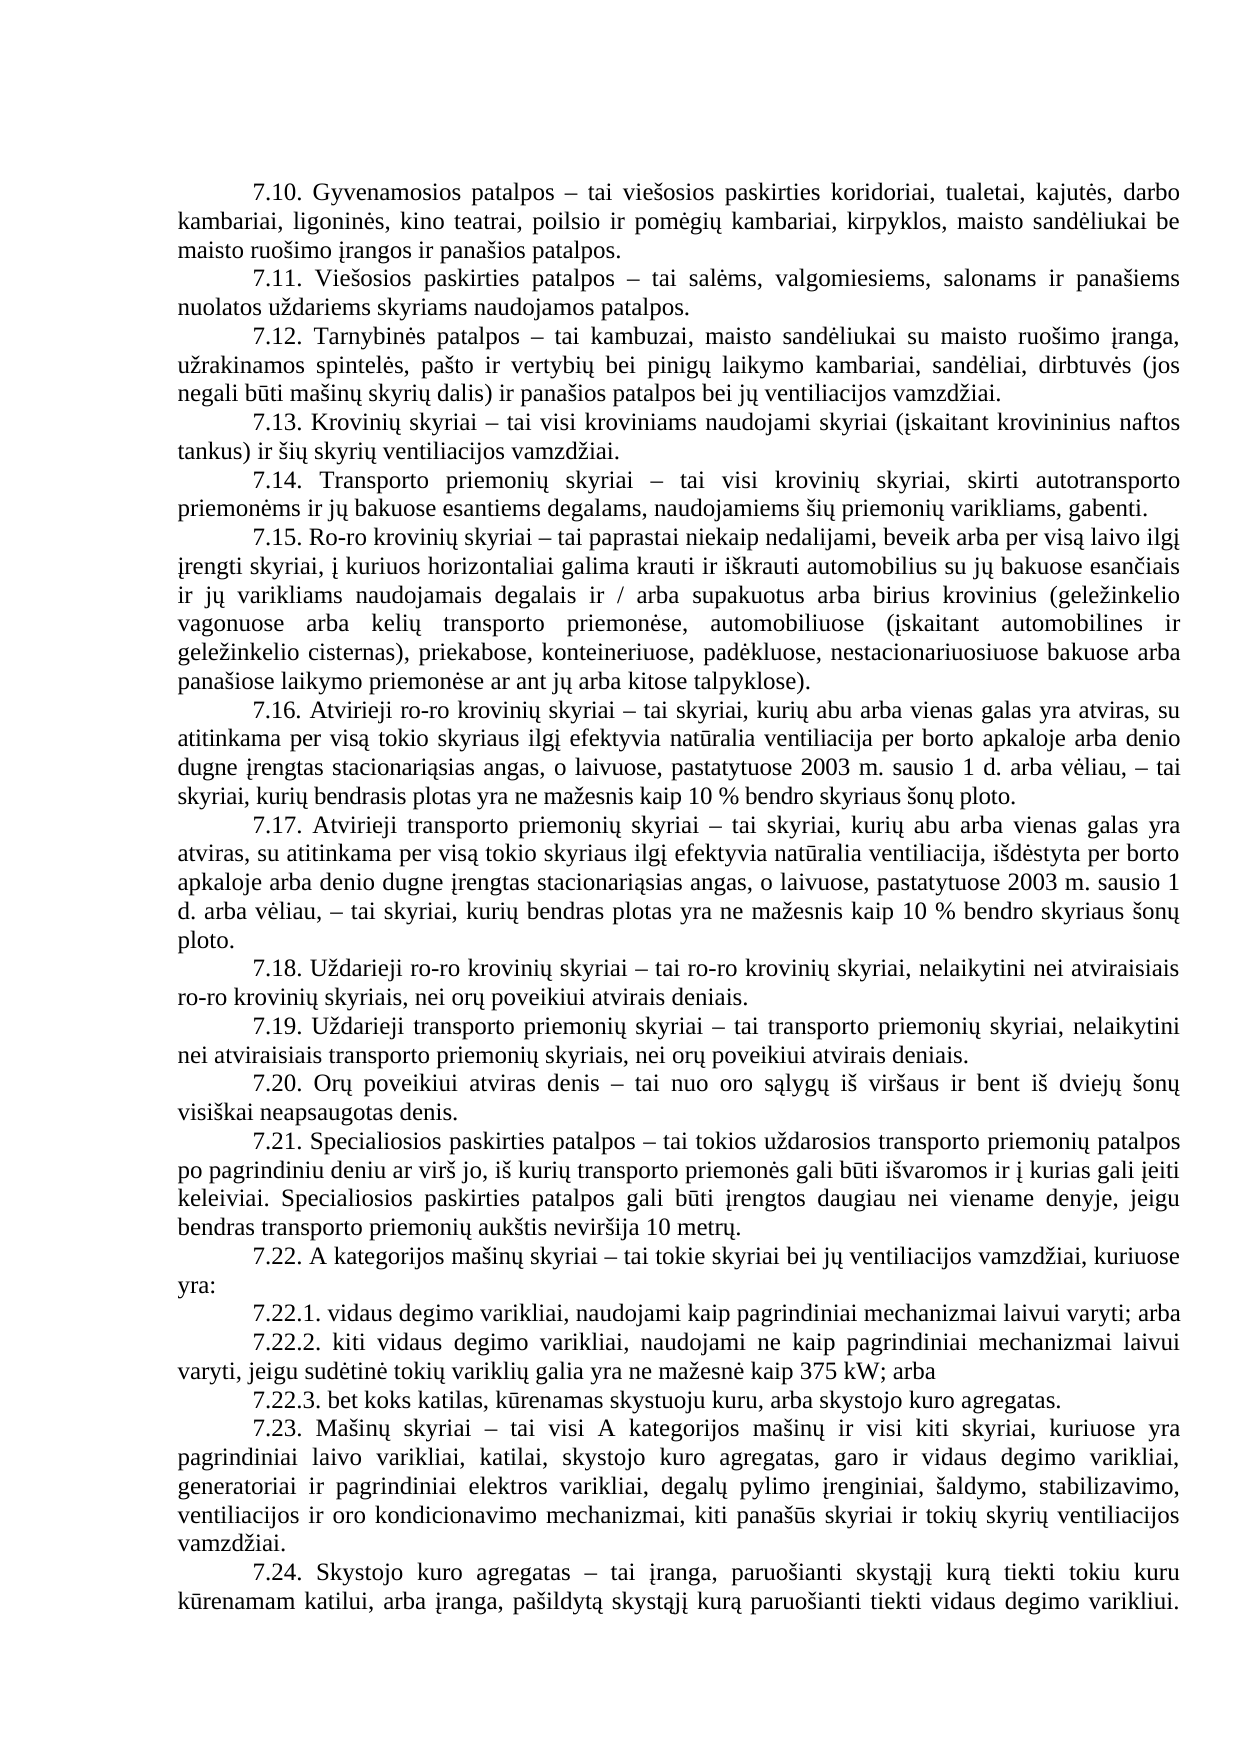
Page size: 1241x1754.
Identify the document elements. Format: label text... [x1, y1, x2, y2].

text 7.22.1. vidaus degimo varikliai, naudojami kaip pagrindiniai mechanizmai laivui varyti; arba [177, 1298, 1181, 1327]
text 7.20. Orų poveikiui atviras denis – tai nuo oro sąlygų iš viršaus ir bent iš dviejų šonų visiškai neapsaugotas denis. [177, 1068, 1181, 1126]
text 7.19. Uždarieji transporto priemonių skyriai – tai transporto priemonių skyriai, nelaikytini nei atviraisiais transporto priemonių skyriais, nei orų poveikiui atvirais deniais. [177, 1011, 1181, 1068]
text 7.22.2. kiti vidaus degimo varikliai, naudojami ne kaip pagrindiniai mechanizmai laivui varyti, jeigu sudėtinė tokių variklių galia yra ne mažesnė kaip 375 kW; arba [177, 1327, 1181, 1385]
text 7.24. Skystojo kuro agregatas – tai įranga, paruošianti skystąjį kurą tiekti tokiu kuru kūrenamam katilui, arba įranga, pašildytą skystąjį kurą paruošianti tiekti vidaus degimo varikliui. [177, 1557, 1181, 1615]
text 7.22.3. bet koks katilas, kūrenamas skystuoju kuru, arba skystojo kuro agregatas. [177, 1385, 1181, 1413]
text 7.11. Viešosios paskirties patalpos – tai salėms, valgomiesiems, salonams ir panašiems nuolatos uždariems skyriams naudojamos patalpos. [177, 263, 1181, 321]
text 7.21. Specialiosios paskirties patalpos – tai tokios uždarosios transporto priemonių patalpos po pagrindiniu deniu ar virš jo, iš kurių transporto priemonės gali būti išvaromos ir į kurias gali įeiti keleiviai. Specialiosios paskirties patalpos gali būti įrengtos daugiau nei viename denyje, jeigu bendras transporto priemonių aukštis neviršija 10 metrų. [177, 1126, 1181, 1241]
text 7.10. Gyvenamosios patalpos – tai viešosios paskirties koridoriai, tualetai, kajutės, darbo kambariai, ligoninės, kino teatrai, poilsio ir pomėgių kambariai, kirpyklos, maisto sandėliukai be maisto ruošimo įrangos ir panašios patalpos. [177, 177, 1181, 263]
text 7.18. Uždarieji ro-ro krovinių skyriai – tai ro-ro krovinių skyriai, nelaikytini nei atviraisiais ro-ro krovinių skyriais, nei orų poveikiui atvirais deniais. [177, 953, 1181, 1011]
text 7.12. Tarnybinės patalpos – tai kambuzai, maisto sandėliukai su maisto ruošimo įranga, užrakinamos spintelės, pašto ir vertybių bei pinigų laikymo kambariai, sandėliai, dirbtuvės (jos negali būti mašinų skyrių dalis) ir panašios patalpos bei jų ventiliacijos vamzdžiai. [177, 321, 1181, 407]
text 7.17. Atvirieji transporto priemonių skyriai – tai skyriai, kurių abu arba vienas galas yra atviras, su atitinkama per visą tokio skyriaus ilgį efektyvia natūralia ventiliacija, išdėstyta per borto apkaloje arba denio dugne įrengtas stacionariąsias angas, o laivuose, pastatytuose 2003 m. sausio 1 d. arba vėliau, – tai skyriai, kurių bendras plotas yra ne mažesnis kaip 10 % bendro skyriaus šonų ploto. [177, 810, 1181, 953]
text 7.15. Ro-ro krovinių skyriai – tai paprastai niekaip nedalijami, beveik arba per visą laivo ilgį įrengti skyriai, į kuriuos horizontaliai galima krauti ir iškrauti automobilius su jų bakuose esančiais ir jų varikliams naudojamais degalais ir / arba supakuotus arba birius krovinius (geležinkelio vagonuose arba kelių transporto priemonėse, automobiliuose (įskaitant automobilines ir geležinkelio cisternas), priekabose, konteineriuose, padėkluose, nestacionariuosiuose bakuose arba panašiose laikymo priemonėse ar ant jų arba kitose talpyklose). [177, 522, 1181, 695]
text 7.22. A kategorijos mašinų skyriai – tai tokie skyriai bei jų ventiliacijos vamzdžiai, kuriuose yra: [177, 1241, 1181, 1298]
text 7.14. Transporto priemonių skyriai – tai visi krovinių skyriai, skirti autotransporto priemonėms ir jų bakuose esantiems degalams, naudojamiems šių priemonių varikliams, gabenti. [177, 465, 1181, 522]
text 7.23. Mašinų skyriai – tai visi A kategorijos mašinų ir visi kiti skyriai, kuriuose yra pagrindiniai laivo varikliai, katilai, skystojo kuro agregatas, garo ir vidaus degimo varikliai, generatoriai ir pagrindiniai elektros varikliai, degalų pylimo įrenginiai, šaldymo, stabilizavimo, ventiliacijos ir oro kondicionavimo mechanizmai, kiti panašūs skyriai ir tokių skyrių ventiliacijos vamzdžiai. [177, 1413, 1181, 1557]
text 7.13. Krovinių skyriai – tai visi kroviniams naudojami skyriai (įskaitant krovininius naftos tankus) ir šių skyrių ventiliacijos vamzdžiai. [177, 407, 1181, 465]
text 7.16. Atvirieji ro-ro krovinių skyriai – tai skyriai, kurių abu arba vienas galas yra atviras, su atitinkama per visą tokio skyriaus ilgį efektyvia natūralia ventiliacija per borto apkaloje arba denio dugne įrengtas stacionariąsias angas, o laivuose, pastatytuose 2003 m. sausio 1 d. arba vėliau, – tai skyriai, kurių bendrasis plotas yra ne mažesnis kaip 10 % bendro skyriaus šonų ploto. [177, 695, 1181, 810]
